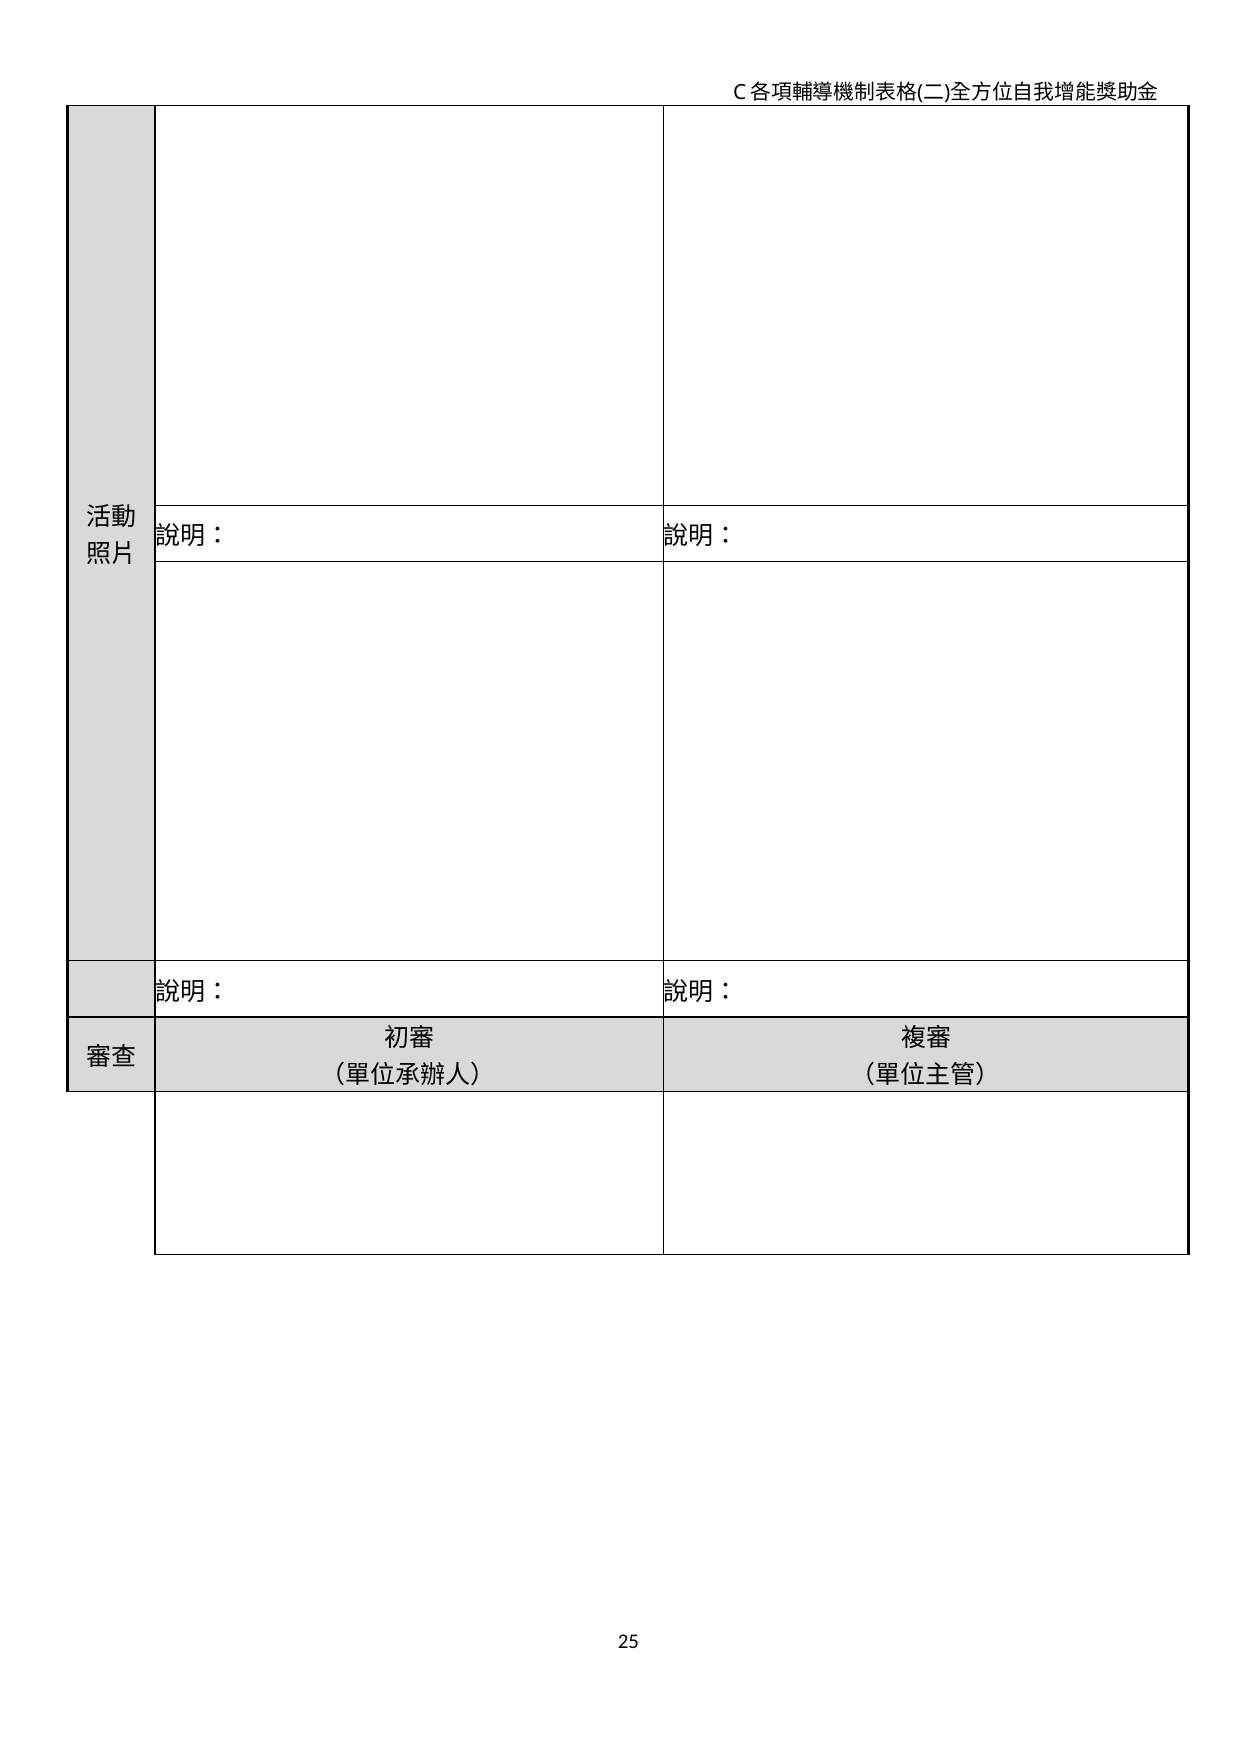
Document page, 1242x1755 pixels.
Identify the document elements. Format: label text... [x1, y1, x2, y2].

table_cell 審查 [69, 1018, 154, 1091]
table_cell 活動 照片 [69, 106, 154, 960]
table_cell 說明： [156, 961, 663, 1016]
table_cell [156, 1092, 663, 1253]
table_cell [156, 562, 663, 960]
table_cell 說明： [664, 506, 1187, 561]
table_cell 初審 （單位承辦人） [156, 1018, 663, 1091]
table_cell 複審 （單位主管） [664, 1018, 1187, 1091]
table_cell [664, 106, 1187, 504]
table_cell [156, 106, 663, 504]
table_cell [69, 961, 154, 1016]
table_cell 說明： [664, 961, 1187, 1016]
table_cell [664, 1092, 1187, 1253]
table_cell [664, 562, 1187, 960]
table_cell 說明： [156, 506, 663, 561]
